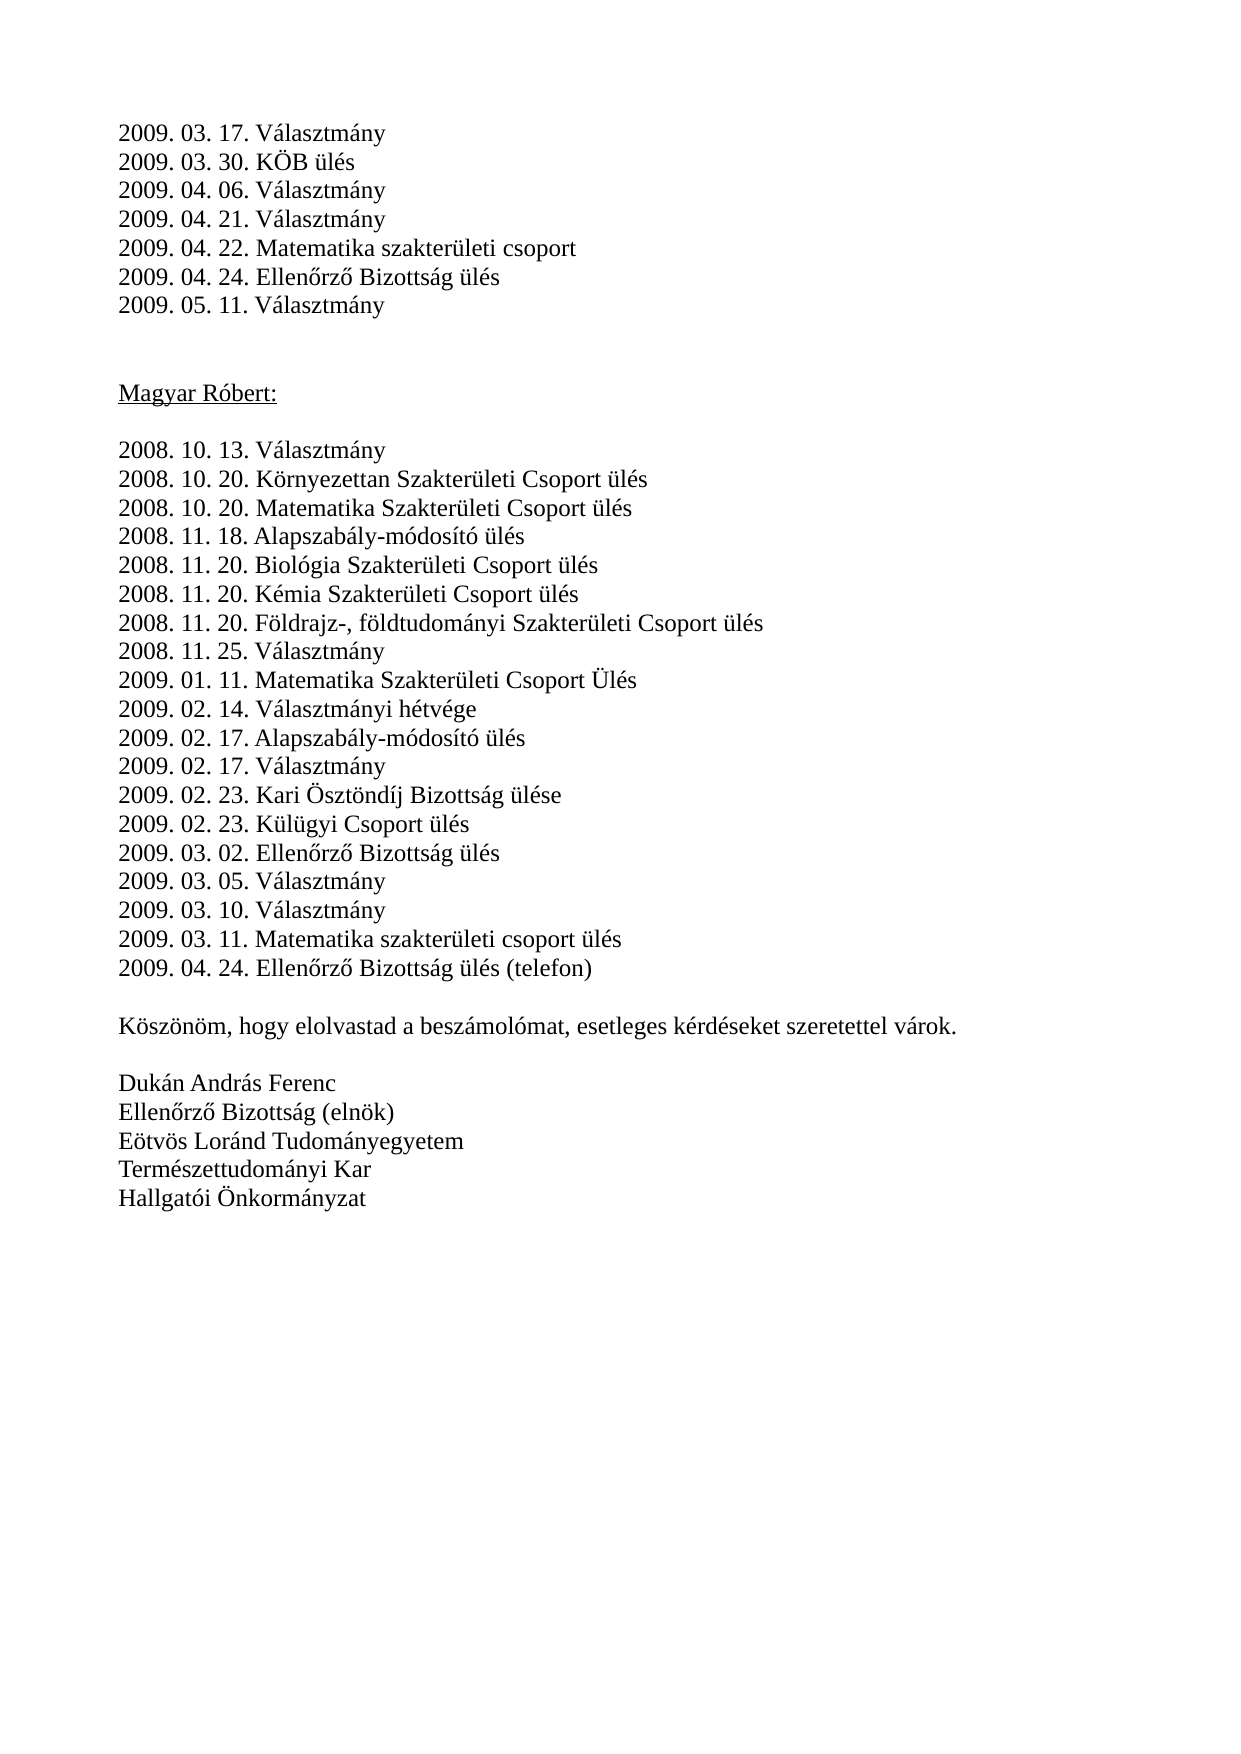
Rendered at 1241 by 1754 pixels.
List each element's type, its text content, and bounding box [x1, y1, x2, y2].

text Magyar Róbert: [118, 378, 1122, 406]
text 2009. 02. 17. Választmány [118, 751, 1122, 780]
text 2009. 03. 11. Matematika szakterületi csoport ülés [118, 924, 1122, 953]
text 2008. 11. 20. Biológia Szakterületi Csoport ülés [118, 550, 1122, 579]
text Dukán András Ferenc [118, 1068, 1122, 1097]
text 2008. 11. 18. Alapszabály-módosító ülés [118, 521, 1122, 550]
text 2009. 03. 02. Ellenőrző Bizottság ülés [118, 838, 1122, 866]
text Eötvös Loránd Tudományegyetem [118, 1126, 1122, 1154]
text 2008. 10. 20. Környezettan Szakterületi Csoport ülés [118, 464, 1122, 493]
text 2009. 02. 14. Választmányi hétvége [118, 694, 1122, 723]
text Ellenőrző Bizottság (elnök) [118, 1097, 1122, 1126]
text 2009. 01. 11. Matematika Szakterületi Csoport Ülés [118, 665, 1122, 694]
text 2009. 04. 24. Ellenőrző Bizottság ülés [118, 262, 1122, 291]
text 2009. 03. 05. Választmány [118, 866, 1122, 895]
text 2009. 02. 23. Külügyi Csoport ülés [118, 809, 1122, 838]
text 2009. 02. 17. Alapszabály-módosító ülés [118, 723, 1122, 751]
text Hallgatói Önkormányzat [118, 1183, 1122, 1212]
text 2009. 03. 30. KÖB ülés [118, 147, 1122, 176]
text Köszönöm, hogy elolvastad a beszámolómat, esetleges kérdéseket szeretettel várok. [118, 1011, 1122, 1039]
text 2009. 04. 22. Matematika szakterületi csoport [118, 233, 1122, 262]
text 2008. 11. 25. Választmány [118, 636, 1122, 665]
text 2008. 10. 20. Matematika Szakterületi Csoport ülés [118, 493, 1122, 521]
text 2009. 04. 06. Választmány [118, 176, 1122, 204]
text Természettudományi Kar [118, 1154, 1122, 1183]
text 2009. 03. 10. Választmány [118, 895, 1122, 924]
text 2009. 04. 24. Ellenőrző Bizottság ülés (telefon) [118, 953, 1122, 981]
text 2009. 03. 17. Választmány [118, 118, 1122, 147]
text 2008. 10. 13. Választmány [118, 435, 1122, 464]
text 2008. 11. 20. Kémia Szakterületi Csoport ülés [118, 579, 1122, 608]
text 2009. 04. 21. Választmány [118, 204, 1122, 233]
text 2009. 02. 23. Kari Ösztöndíj Bizottság ülése [118, 780, 1122, 809]
text 2009. 05. 11. Választmány [118, 291, 1122, 319]
text 2008. 11. 20. Földrajz-, földtudományi Szakterületi Csoport ülés [118, 608, 1122, 636]
